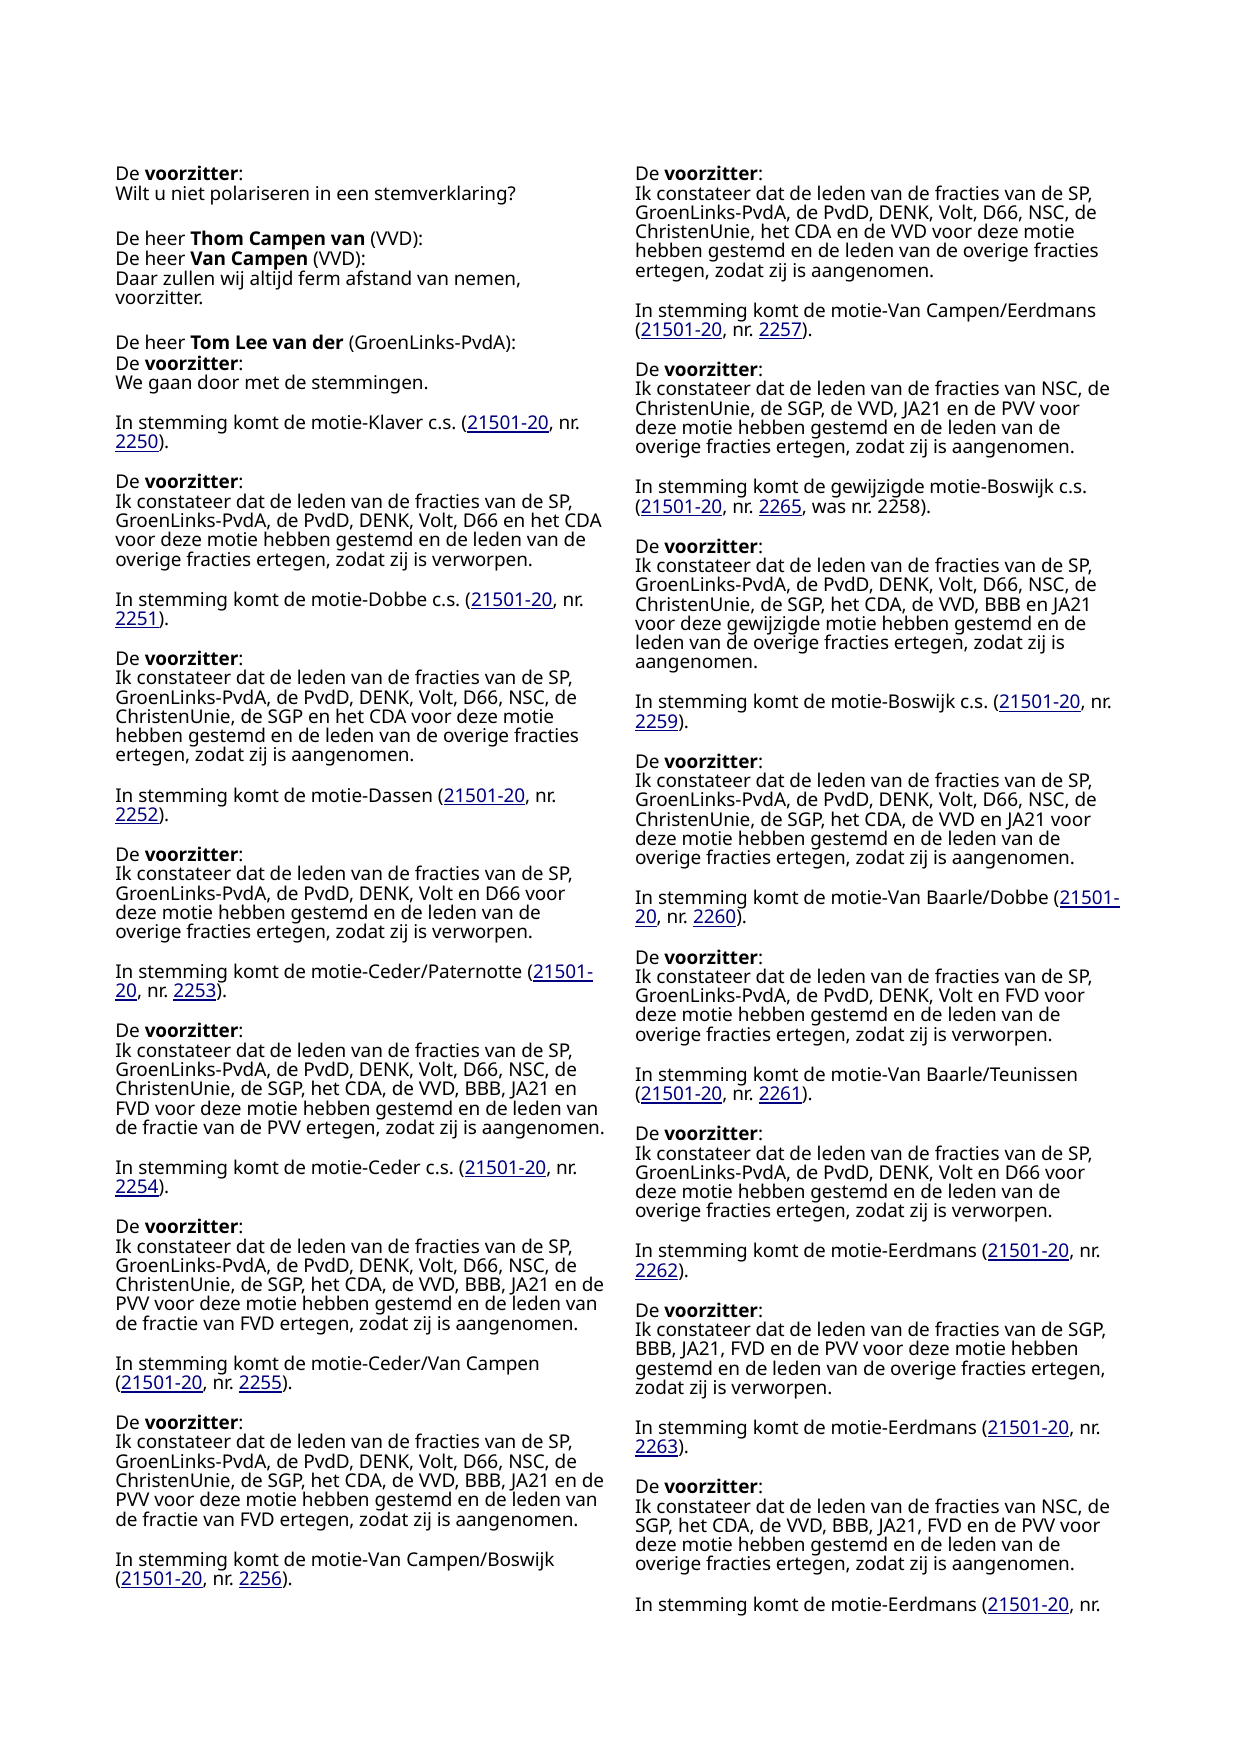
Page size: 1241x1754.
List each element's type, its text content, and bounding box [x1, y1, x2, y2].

text De voorzitter: [635, 165, 1125, 184]
text Ik constateer dat de leden van de fracties van NSC, de ChristenUnie, de SGP, de VVD, JA21 en de PVV voor deze motie hebben gestemd en de leden van de overige fracties ertegen, zodat zij is aangenomen. [635, 380, 1125, 457]
text De voorzitter: [635, 1302, 1125, 1321]
text De voorzitter: [115, 1414, 605, 1433]
text In stemming komt de motie-Boswijk c.s. (21501-20, nr. 2259). [635, 693, 1125, 732]
text De voorzitter: [115, 846, 605, 865]
text In stemming komt de motie-Dobbe c.s. (21501-20, nr. 2251). [115, 591, 605, 629]
text De voorzitter: [115, 165, 605, 184]
text Daar zullen wij altijd ferm afstand van nemen, voorzitter. [115, 270, 605, 308]
text Ik constateer dat de leden van de fracties van de SP, GroenLinks-PvdA, de PvdD, DENK, Volt, D66, NSC, de ChristenUnie, de SGP, het CDA, de VVD, BBB, JA21 en de PVV voor deze motie hebben gestemd en de leden van de fractie van FVD ertegen, zodat zij is aangenomen. [115, 1433, 605, 1530]
text In stemming komt de motie-Ceder c.s. (21501-20, nr. 2254). [115, 1159, 605, 1197]
text De voorzitter: [115, 473, 605, 493]
text In stemming komt de motie-Van Campen/Eerdmans (21501-20, nr. 2257). [635, 302, 1125, 340]
text De voorzitter: [635, 1478, 1125, 1498]
text Ik constateer dat de leden van de fracties van de SGP, BBB, JA21, FVD en de PVV voor deze motie hebben gestemd en de leden van de overige fracties ertegen, zodat zij is verworpen. [635, 1321, 1125, 1398]
text In stemming komt de motie-Eerdmans (21501-20, nr. 2263). [635, 1419, 1125, 1457]
text In stemming komt de motie-Ceder/Paternotte (21501-20, nr. 2253). [115, 963, 605, 1002]
text De heer Van Campen (VVD): [115, 250, 605, 270]
text De voorzitter: [635, 949, 1125, 968]
text Ik constateer dat de leden van de fracties van de SP, GroenLinks-PvdA, de PvdD, DENK, Volt, D66, NSC, de ChristenUnie, de SGP, het CDA, de VVD, BBB, JA21 en FVD voor deze motie hebben gestemd en de leden van de fractie van de PVV ertegen, zodat zij is aangenomen. [115, 1042, 605, 1138]
text In stemming komt de motie-Van Baarle/Teunissen (21501-20, nr. 2261). [635, 1066, 1125, 1104]
text In stemming komt de motie-Klaver c.s. (21501-20, nr. 2250). [115, 414, 605, 453]
text De voorzitter: [115, 1022, 605, 1042]
text Ik constateer dat de leden van de fracties van de SP, GroenLinks-PvdA, de PvdD, DENK, Volt, D66, NSC, de ChristenUnie, de SGP, het CDA, de VVD, BBB en JA21 voor deze gewijzigde motie hebben gestemd en de leden van de overige fracties ertegen, zodat zij is aangenomen. [635, 557, 1125, 673]
text De voorzitter: [635, 361, 1125, 380]
text Ik constateer dat de leden van de fracties van de SP, GroenLinks-PvdA, de PvdD, DENK, Volt, D66 en het CDA voor deze motie hebben gestemd en de leden van de overige fracties ertegen, zodat zij is verworpen. [115, 493, 605, 570]
text In stemming komt de motie-Van Campen/Boswijk (21501-20, nr. 2256). [115, 1551, 605, 1589]
text Ik constateer dat de leden van de fracties van de SP, GroenLinks-PvdA, de PvdD, DENK, Volt en FVD voor deze motie hebben gestemd en de leden van de overige fracties ertegen, zodat zij is verworpen. [635, 968, 1125, 1045]
text Wilt u niet polariseren in een stemverklaring? [115, 184, 605, 204]
text De heer Thom Campen van (VVD): [115, 225, 605, 250]
text De voorzitter: [635, 538, 1125, 557]
text Ik constateer dat de leden van de fracties van de SP, GroenLinks-PvdA, de PvdD, DENK, Volt, D66, NSC, de ChristenUnie, het CDA en de VVD voor deze motie hebben gestemd en de leden van de overige fracties ertegen, zodat zij is aangenomen. [635, 184, 1125, 281]
text Ik constateer dat de leden van de fracties van de SP, GroenLinks-PvdA, de PvdD, DENK, Volt en D66 voor deze motie hebben gestemd en de leden van de overige fracties ertegen, zodat zij is verworpen. [115, 865, 605, 942]
text De voorzitter: [115, 650, 605, 669]
text In stemming komt de motie-Ceder/Van Campen (21501-20, nr. 2255). [115, 1355, 605, 1393]
text In stemming komt de motie-Eerdmans (21501-20, nr. 2262). [635, 1242, 1125, 1281]
text De heer Tom Lee van der (GroenLinks-PvdA): [115, 329, 605, 355]
text In stemming komt de motie-Dassen (21501-20, nr. 2252). [115, 787, 605, 825]
text In stemming komt de gewijzigde motie-Boswijk c.s. (21501-20, nr. 2265, was nr. 2258). [635, 478, 1125, 517]
text Ik constateer dat de leden van de fracties van de SP, GroenLinks-PvdA, de PvdD, DENK, Volt en D66 voor deze motie hebben gestemd en de leden van de overige fracties ertegen, zodat zij is verworpen. [635, 1144, 1125, 1222]
text Ik constateer dat de leden van de fracties van de SP, GroenLinks-PvdA, de PvdD, DENK, Volt, D66, NSC, de ChristenUnie, de SGP en het CDA voor deze motie hebben gestemd en de leden van de overige fracties ertegen, zodat zij is aangenomen. [115, 669, 605, 766]
text De voorzitter: [115, 355, 605, 374]
text Ik constateer dat de leden van de fracties van de SP, GroenLinks-PvdA, de PvdD, DENK, Volt, D66, NSC, de ChristenUnie, de SGP, het CDA, de VVD en JA21 voor deze motie hebben gestemd en de leden van de overige fracties ertegen, zodat zij is aangenomen. [635, 772, 1125, 868]
text De voorzitter: [635, 1125, 1125, 1144]
text In stemming komt de motie-Van Baarle/Dobbe (21501-20, nr. 2260). [635, 889, 1125, 928]
text In stemming komt de motie-Eerdmans (21501-20, nr. [635, 1596, 1125, 1615]
text De voorzitter: [635, 753, 1125, 772]
text De voorzitter: [115, 1218, 605, 1238]
text Ik constateer dat de leden van de fracties van NSC, de SGP, het CDA, de VVD, BBB, JA21, FVD en de PVV voor deze motie hebben gestemd en de leden van de overige fracties ertegen, zodat zij is aangenomen. [635, 1498, 1125, 1575]
text Ik constateer dat de leden van de fracties van de SP, GroenLinks-PvdA, de PvdD, DENK, Volt, D66, NSC, de ChristenUnie, de SGP, het CDA, de VVD, BBB, JA21 en de PVV voor deze motie hebben gestemd en de leden van de fractie van FVD ertegen, zodat zij is aangenomen. [115, 1238, 605, 1334]
text We gaan door met de stemmingen. [115, 374, 605, 393]
